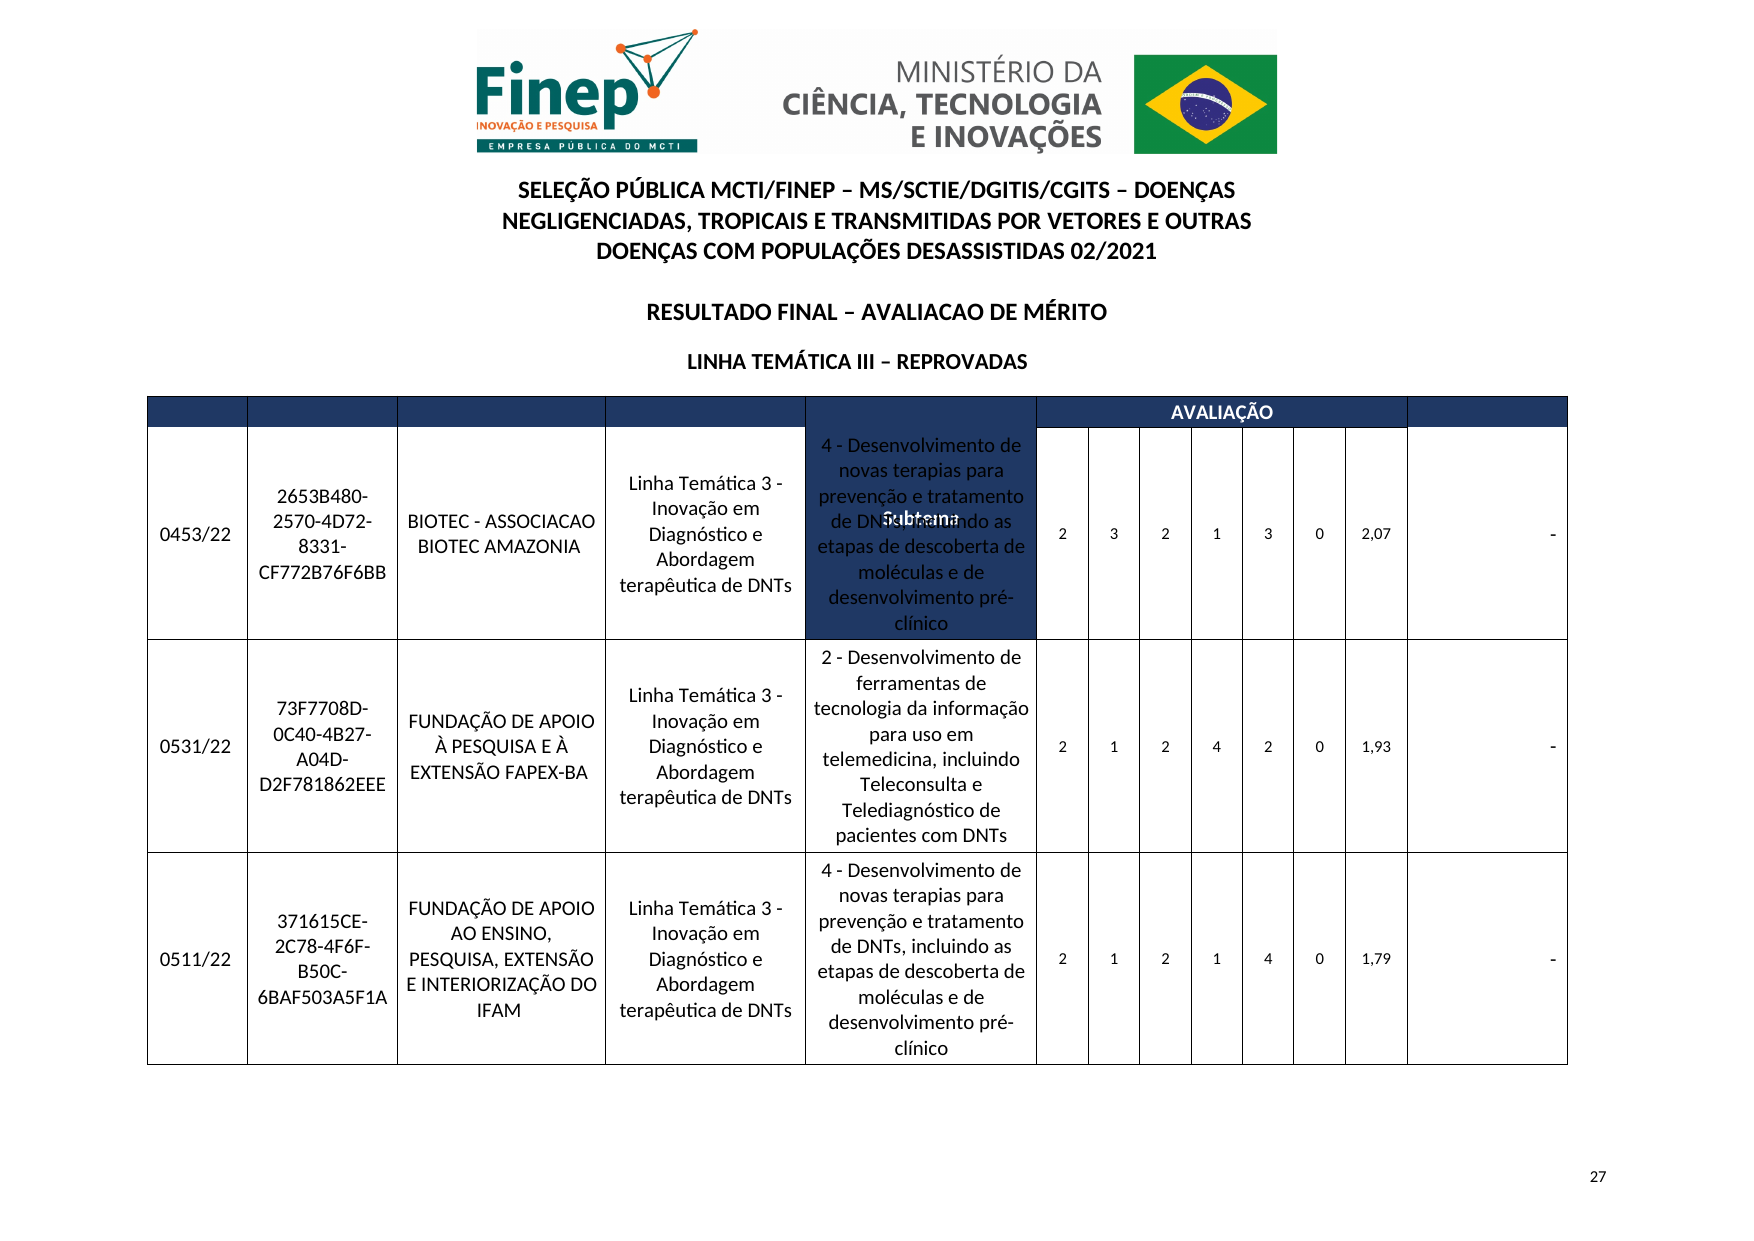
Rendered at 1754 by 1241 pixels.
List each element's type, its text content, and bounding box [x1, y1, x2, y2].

table_cell 0 [1294, 428, 1345, 639]
table_cell [606, 397, 805, 427]
table_cell 0531/22 [148, 640, 247, 852]
table_cell 2 [1140, 428, 1191, 639]
table_cell 4 - Desenvolvimento de novas terapias para prevenção e tratamento de DNTs, incluindo as etapas de descoberta de moléculas e de desenvolvimento pré-clínico [806, 853, 1036, 1064]
table_cell FUNDAÇÃO DE APOIO AO ENSINO, PESQUISA, EXTENSÃO E INTERIORIZAÇÃO DO IFAM [398, 853, 605, 1064]
table_cell [1408, 397, 1567, 427]
table_cell 0 [1294, 853, 1345, 1064]
table_cell 2 [1037, 640, 1088, 852]
table_cell 2 [1037, 853, 1088, 1064]
table_cell 2653B480-2570-4D72-8331-CF772B76F6BB [248, 427, 397, 639]
table_cell 2 - Desenvolvimento de ferramentas de tecnologia da informação para uso em telemedicina, incluindo Teleconsulta e Telediagnóstico de pacientes com DNTs [806, 640, 1036, 852]
table_cell 3 [1089, 428, 1139, 639]
table_cell 2,07 [1346, 428, 1407, 639]
table_cell [398, 397, 605, 427]
table_cell [148, 397, 247, 427]
table_cell - [1408, 853, 1567, 1064]
table_cell - [1408, 640, 1567, 852]
table_cell 2 [1037, 428, 1088, 639]
table_cell 4 [1243, 853, 1293, 1064]
table_cell 2 [1140, 853, 1191, 1064]
table_cell 0 [1294, 640, 1345, 852]
table_cell 3 [1243, 428, 1293, 639]
table_cell 0453/22 [148, 427, 247, 639]
table_cell AVALIAÇÃO [1037, 397, 1407, 427]
table_cell [248, 397, 397, 427]
table_cell Linha Temática 3 - Inovação em Diagnóstico e Abordagem terapêutica de DNTs [606, 640, 805, 852]
table_cell 1,79 [1346, 853, 1407, 1064]
table_cell [806, 397, 1036, 427]
table_cell 4 [1192, 640, 1242, 852]
table_cell 73F7708D-0C40-4B27-A04D-D2F781862EEE [248, 640, 397, 852]
table_cell 2 [1243, 640, 1293, 852]
table_cell 2 [1140, 640, 1191, 852]
table_cell FUNDAÇÃO DE APOIO À PESQUISA E À EXTENSÃO FAPEX-BA [398, 640, 605, 852]
table_cell 4 - Desenvolvimento de novas terapias para prevenção e tratamento de DNTs, incluindo as etapas de descoberta de moléculas e de desenvolvimento pré-clínico [806, 427, 1036, 639]
table_cell 0511/22 [148, 853, 247, 1064]
table_cell Linha Temática 3 - Inovação em Diagnóstico e Abordagem terapêutica de DNTs [606, 853, 805, 1064]
table_cell 1 [1089, 640, 1139, 852]
table_cell 1 [1089, 853, 1139, 1064]
table_cell 371615CE-2C78-4F6F-B50C-6BAF503A5F1A [248, 853, 397, 1064]
table_cell 1,93 [1346, 640, 1407, 852]
table_cell 1 [1192, 428, 1242, 639]
table_header LINHA TEMÁTICA III – REPROVADAS [148, 347, 1567, 396]
table_cell BIOTEC - ASSOCIACAO BIOTEC AMAZONIA [398, 427, 605, 639]
table_cell Linha Temática 3 - Inovação em Diagnóstico e Abordagem terapêutica de DNTs [606, 427, 805, 639]
table_cell 1 [1192, 853, 1242, 1064]
table_cell - [1408, 427, 1567, 639]
